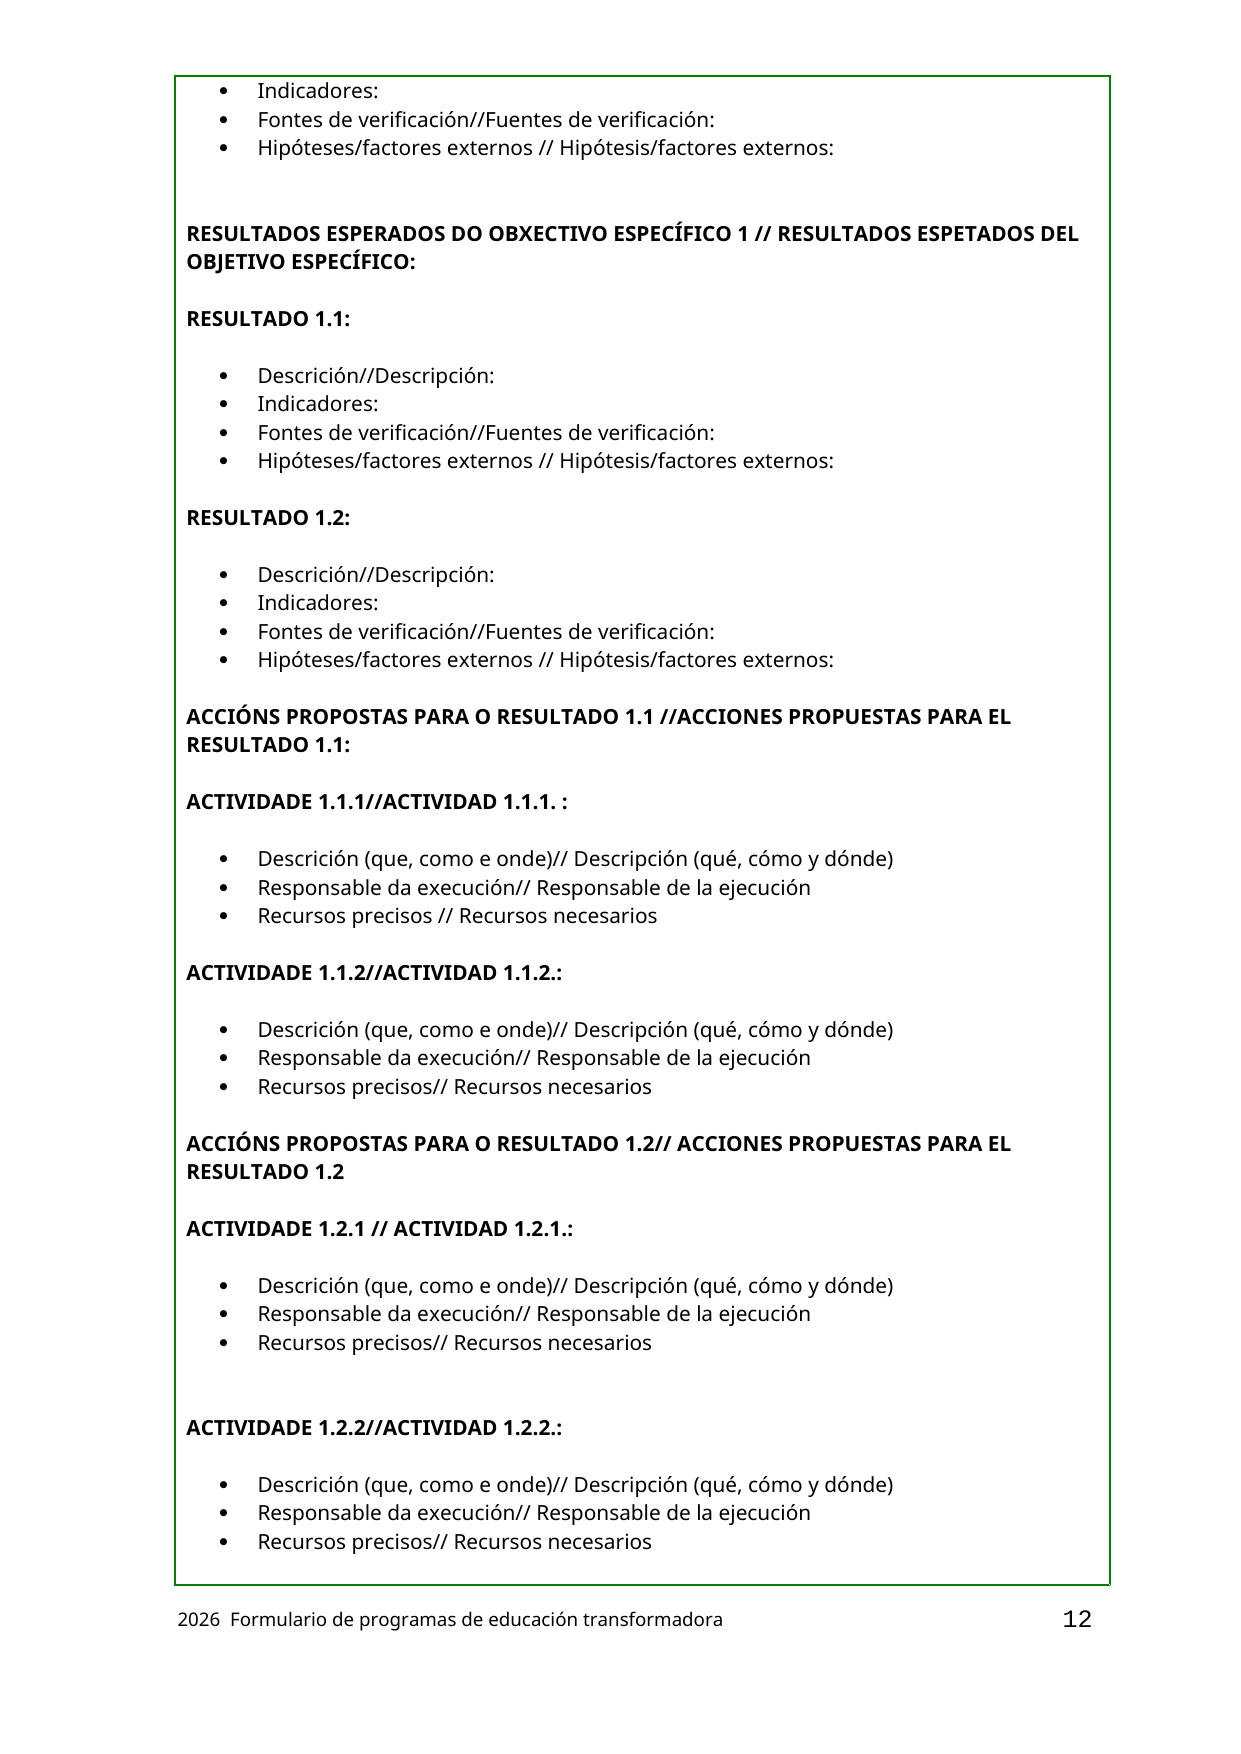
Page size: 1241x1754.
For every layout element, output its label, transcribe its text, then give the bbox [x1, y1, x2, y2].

table_header OBXECTIVO ESPECÍFICO 1 //OBJETIVO ESPECÍFICO 1 Descrición//Descripción: Indicadores: Fontes de verificación//Fuentes de verificación: Hipóteses/factores externos // Hipótesis/factores externos: RESULTADOS ESPERADOS DO OBXECTIVO ESPECÍFICO 1 // RESULTADOS ESPETADOS DEL OBJETIVO ESPECÍFICO: RESULTADO 1.1: Descrición//Descripción: Indicadores: Fontes de verificación//Fuentes de verificación: Hipóteses/factores externos // Hipótesis/factores externos: RESULTADO 1.2: Descrición//Descripción: Indicadores: Fontes de verificación//Fuentes de verificación: Hipóteses/factores externos // Hipótesis/factores externos: ACCIÓNS PROPOSTAS PARA O RESULTADO 1.1 //ACCIONES PROPUESTAS PARA EL RESULTADO 1.1: ACTIVIDADE 1.1.1//ACTIVIDAD 1.1.1. : Descrición (que, como e onde)// Descripción (qué, cómo y dónde) Responsable da execución// Responsable de la ejecución Recursos precisos // Recursos necesarios ACTIVIDADE 1.1.2//ACTIVIDAD 1.1.2.: Descrición (que, como e onde)// Descripción (qué, cómo y dónde) Responsable da execución// Responsable de la ejecución Recursos precisos// Recursos necesarios ACCIÓNS PROPOSTAS PARA O RESULTADO 1.2// ACCIONES PROPUESTAS PARA EL RESULTADO 1.2 ACTIVIDADE 1.2.1 // ACTIVIDAD 1.2.1.: Descrición (que, como e onde)// Descripción (qué, cómo y dónde) Responsable da execución// Responsable de la ejecución Recursos precisos// Recursos necesarios ACTIVIDADE 1.2.2//ACTIVIDAD 1.2.2.: Descrición (que, como e onde)// Descripción (qué, cómo y dónde) Responsable da execución// Responsable de la ejecución Recursos precisos// Recursos necesarios [176, 77, 1109, 1584]
